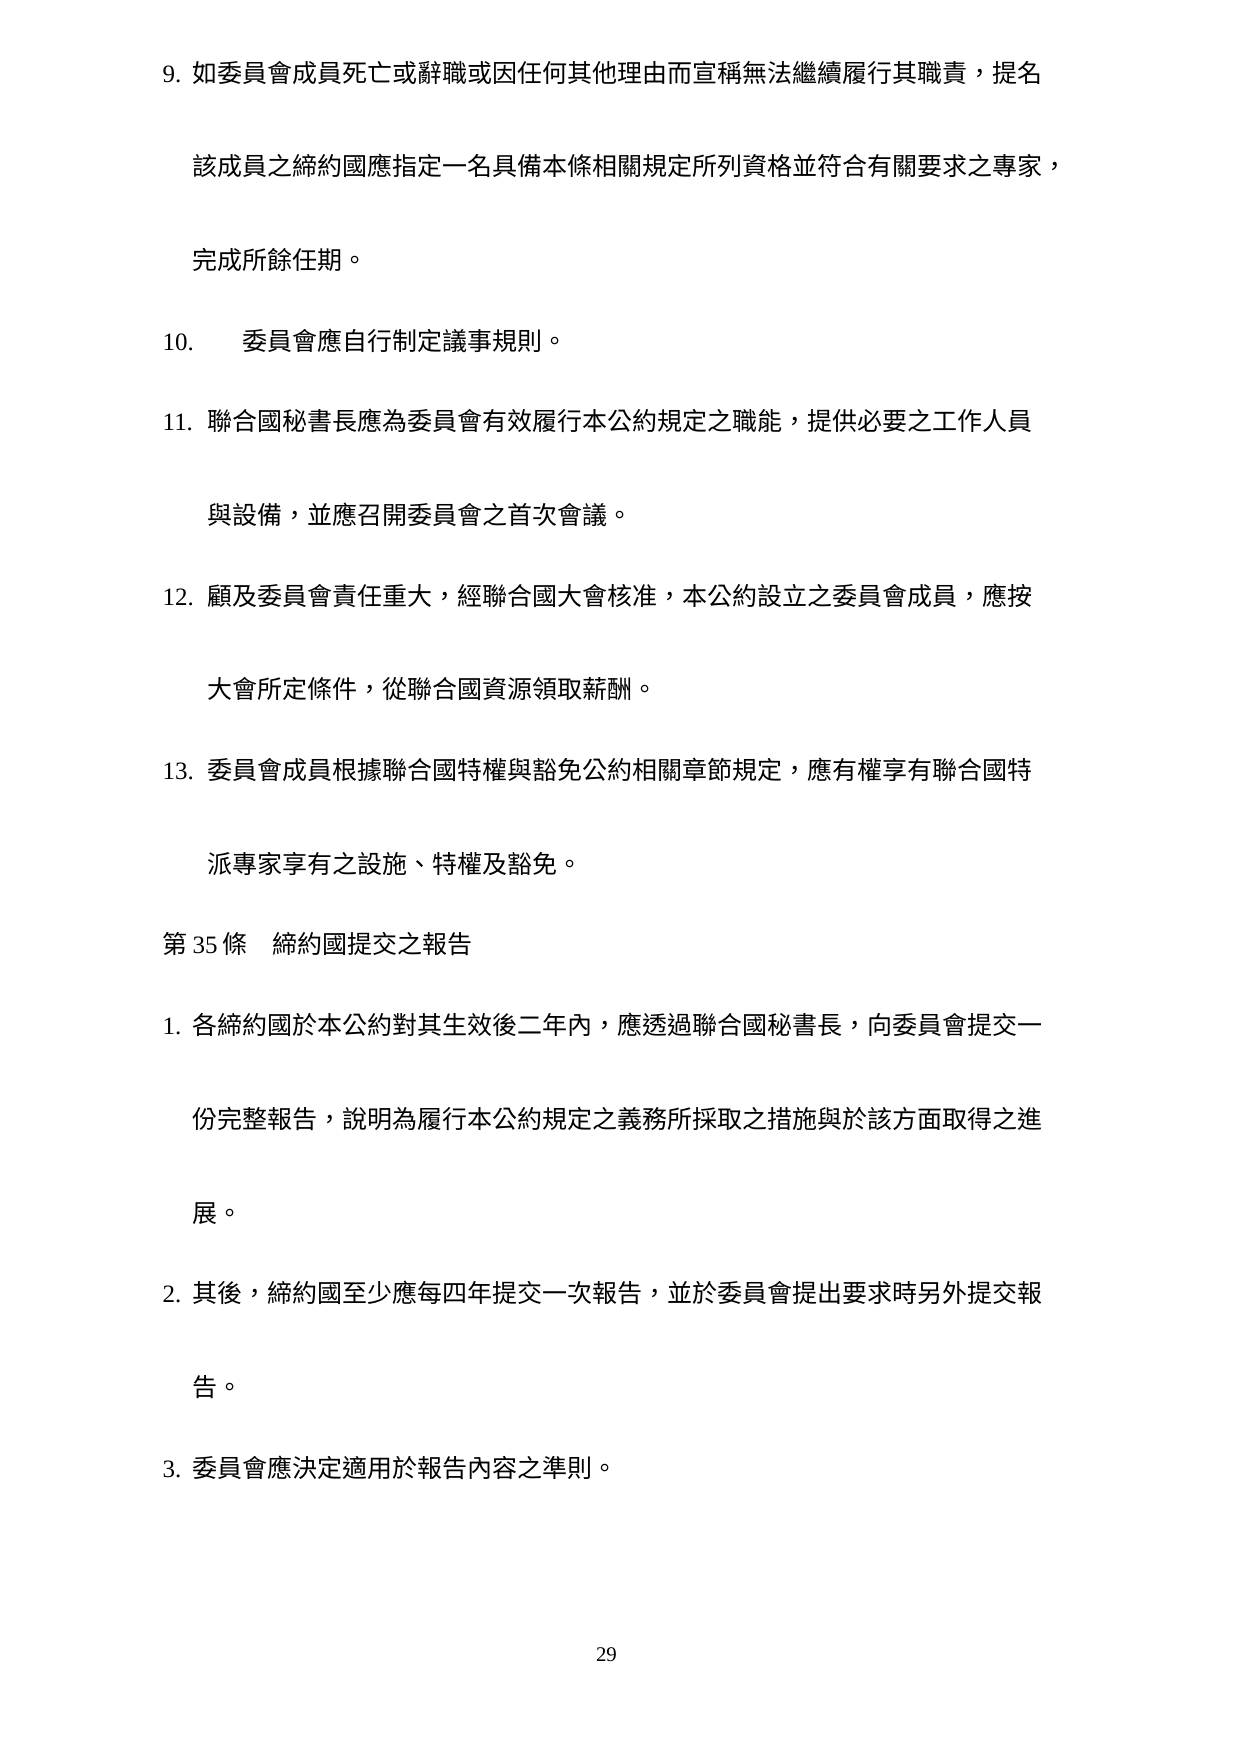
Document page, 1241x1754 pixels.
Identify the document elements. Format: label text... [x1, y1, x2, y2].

list 如委員會成員死亡或辭職或因任何其他理由而宣稱無法繼續履行其職責，提名該成員之締約國應指定一名具備本條相關規定所列資格並符合有關要求之專家，完成所餘任期。 [162, 29, 1050, 279]
text 第35條 締約國提交之報告 [162, 901, 1050, 964]
list 顧及委員會責任重大，經聯合國大會核准，本公約設立之委員會成員，應按大會所定條件，從聯合國資源領取薪酬。 [162, 553, 1050, 709]
list 聯合國秘書長應為委員會有效履行本公約規定之職能，提供必要之工作人員與設備，並應召開委員會之首次會議。 [162, 378, 1050, 534]
list 委員會應決定適用於報告內容之準則。 [162, 1424, 1050, 1487]
list 委員會應自行制定議事規則。 [162, 298, 1050, 360]
list 委員會成員根據聯合國特權與豁免公約相關章節規定，應有權享有聯合國特派專家享有之設施、特權及豁免。 [162, 727, 1050, 883]
list 其後，締約國至少應每四年提交一次報告，並於委員會提出要求時另外提交報告。 [162, 1250, 1050, 1406]
list 各締約國於本公約對其生效後二年內，應透過聯合國秘書長，向委員會提交一份完整報告，說明為履行本公約規定之義務所採取之措施與於該方面取得之進展。 [162, 982, 1050, 1232]
